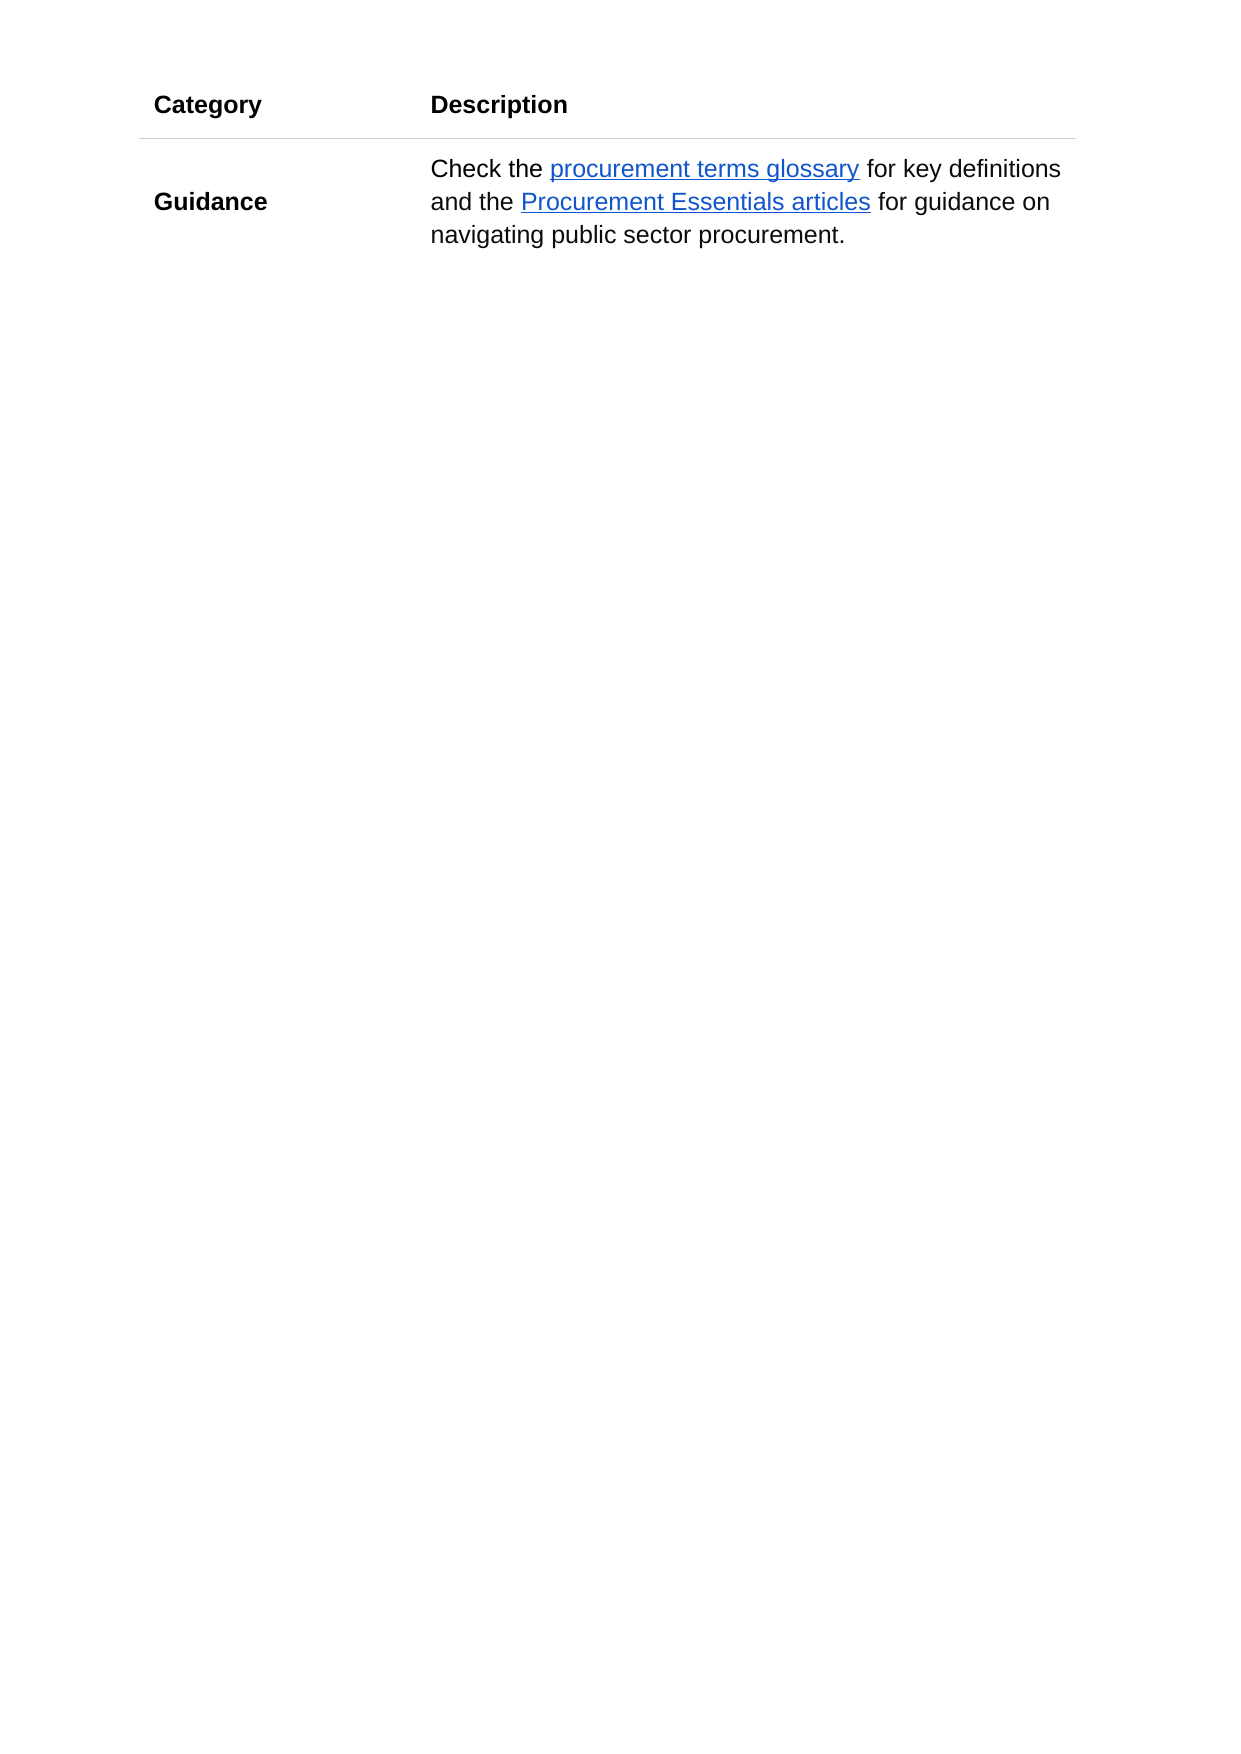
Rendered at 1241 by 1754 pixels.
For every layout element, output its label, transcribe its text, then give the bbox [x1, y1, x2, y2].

table_cell Guidance [139, 139, 415, 268]
table_cell Check the procurement terms glossary for key definitions and the Procurement Essentials articles for guidance on navigating public sector procurement. [415, 139, 1076, 268]
table_header Category [139, 75, 415, 138]
table_header Description [415, 75, 1076, 138]
